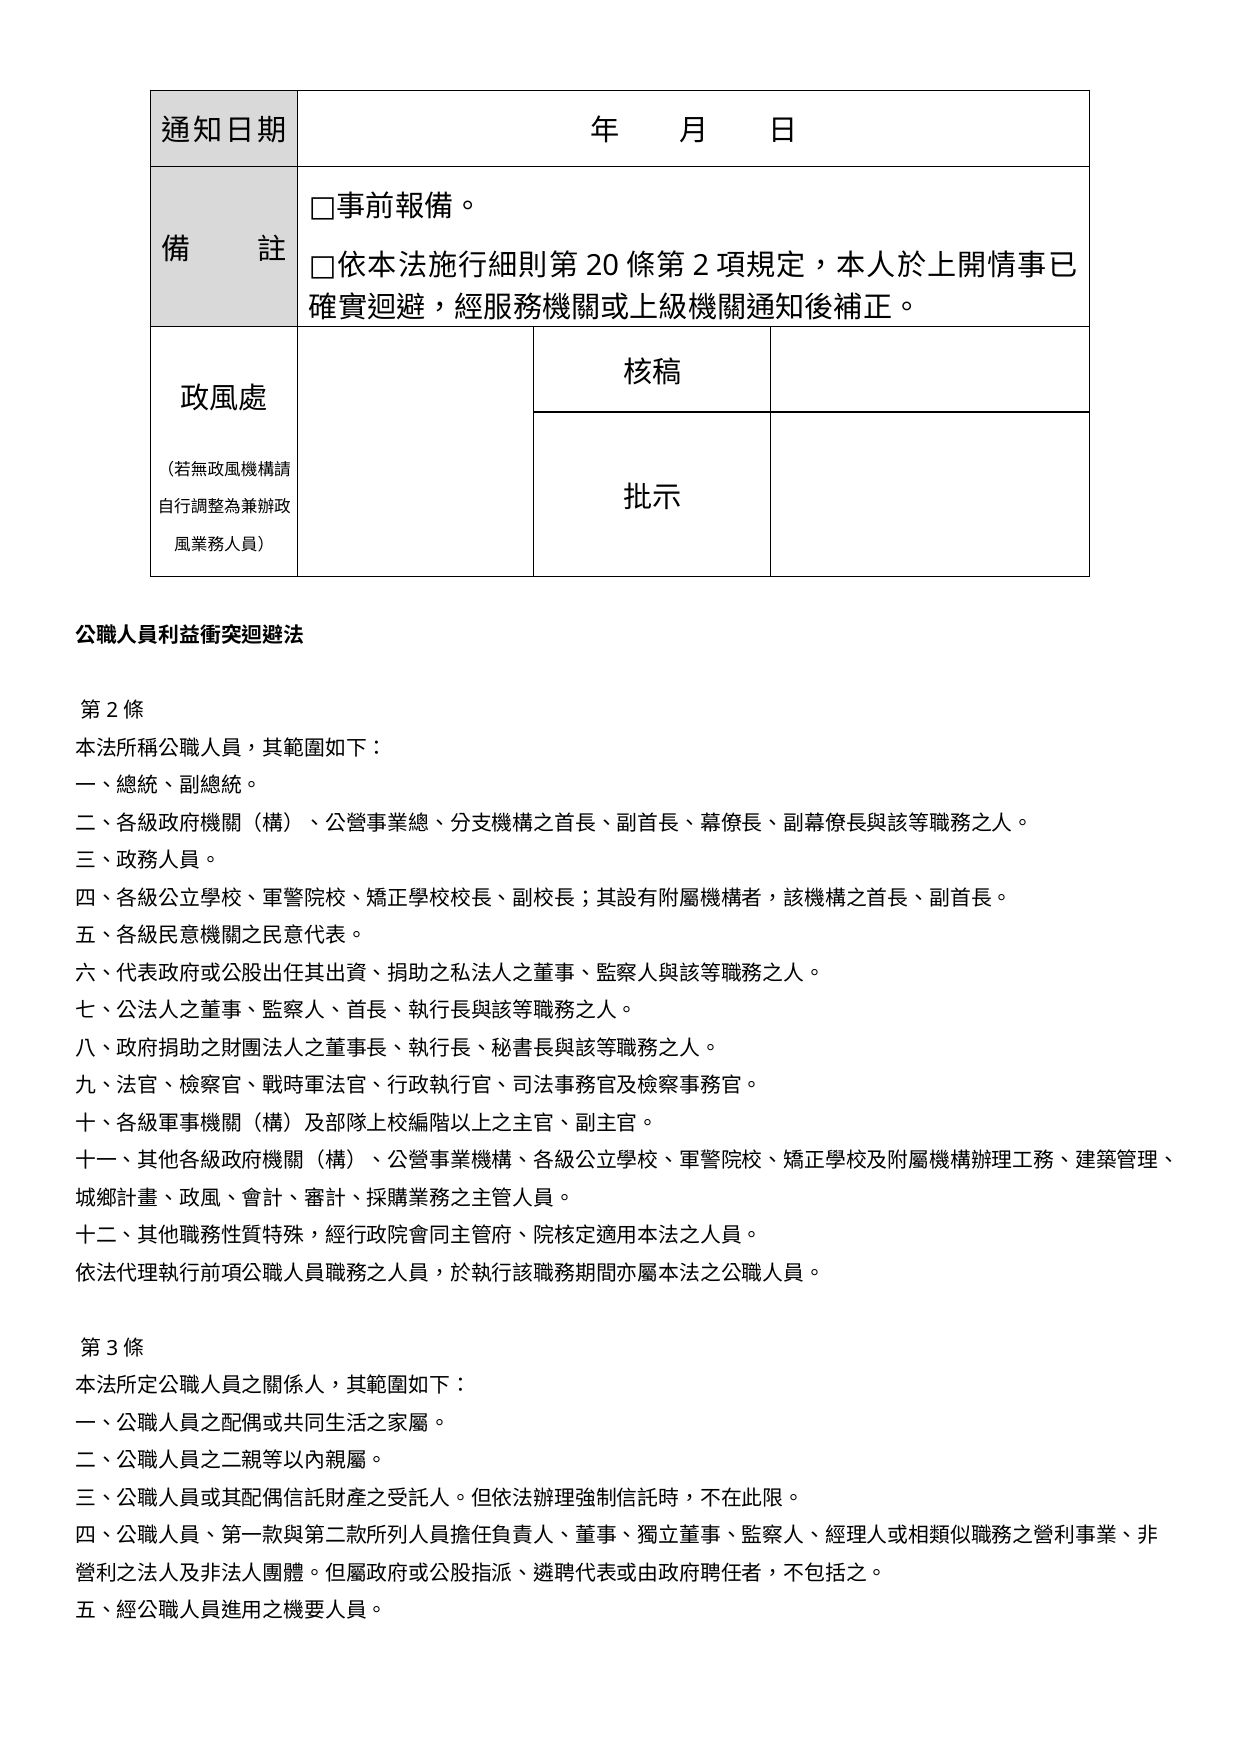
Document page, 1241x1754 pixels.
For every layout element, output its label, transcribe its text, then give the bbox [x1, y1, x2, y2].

text 十二、其他職務性質特殊，經行政院會同主管府、院核定適用本法之人員。 [75, 1215, 1165, 1252]
table_cell 備 註 [151, 167, 297, 326]
text 本法所稱公職人員，其範圍如下： [75, 727, 1165, 765]
text 本法所定公職人員之關係人，其範圍如下： [75, 1365, 1165, 1402]
text 二、各級政府機關（構）、公營事業總、分支機構之首長、副首長、幕僚長、副幕僚長與該等職務之人。 [75, 802, 1165, 840]
table_cell 批示 [534, 413, 770, 576]
table_cell 年 月 日 [298, 91, 1089, 166]
text 三、公職人員或其配偶信託財產之受託人。但依法辦理強制信託時，不在此限。 [75, 1477, 1165, 1515]
text 五、經公職人員進用之機要人員。 [75, 1590, 1165, 1627]
text 第 3 條 [75, 1327, 1165, 1365]
text 四、各級公立學校、軍警院校、矯正學校校長、副校長；其設有附屬機構者，該機構之首長、副首長。 [75, 877, 1165, 915]
text 八、政府捐助之財團法人之董事長、執行長、秘書長與該等職務之人。 [75, 1027, 1165, 1065]
text 十、各級軍事機關（構）及部隊上校編階以上之主官、副主官。 [75, 1102, 1165, 1140]
table_cell □事前報備。 □依本法施行細則第20條第2項規定，本人於上開情事已確實迴避，經服務機關或上級機關通知後補正。 [298, 167, 1089, 326]
table_cell [298, 327, 533, 576]
text 五、各級民意機關之民意代表。 [75, 915, 1165, 952]
text 十一、其他各級政府機關（構）、公營事業機構、各級公立學校、軍警院校、矯正學校及附屬機構辦理工務、建築管理、 [75, 1140, 1165, 1177]
text 一、總統、副總統。 [75, 765, 1165, 802]
table_cell 核稿 [534, 327, 770, 411]
text 九、法官、檢察官、戰時軍法官、行政執行官、司法事務官及檢察事務官。 [75, 1065, 1165, 1102]
text 公職人員利益衝突迴避法 [75, 615, 1165, 652]
text 四、公職人員、第一款與第二款所列人員擔任負責人、董事、獨立董事、監察人、經理人或相類似職務之營利事業、非 [75, 1515, 1165, 1552]
text 第 2 條 [75, 690, 1165, 727]
text 六、代表政府或公股出任其出資、捐助之私法人之董事、監察人與該等職務之人。 [75, 952, 1165, 990]
table_cell 政風處 （若無政風機構請自行調整為兼辦政風業務人員） [151, 327, 297, 576]
text 二、公職人員之二親等以內親屬。 [75, 1440, 1165, 1477]
text 三、政務人員。 [75, 840, 1165, 877]
table_cell [771, 413, 1089, 576]
table_cell 通知日期 [151, 91, 297, 166]
text 七、公法人之董事、監察人、首長、執行長與該等職務之人。 [75, 990, 1165, 1027]
text 營利之法人及非法人團體。但屬政府或公股指派、遴聘代表或由政府聘任者，不包括之。 [75, 1552, 1165, 1590]
text 一、公職人員之配偶或共同生活之家屬。 [75, 1402, 1165, 1440]
text 依法代理執行前項公職人員職務之人員，於執行該職務期間亦屬本法之公職人員。 [75, 1252, 1165, 1290]
text 城鄉計畫、政風、會計、審計、採購業務之主管人員。 [75, 1177, 1165, 1215]
table_cell [771, 327, 1089, 411]
